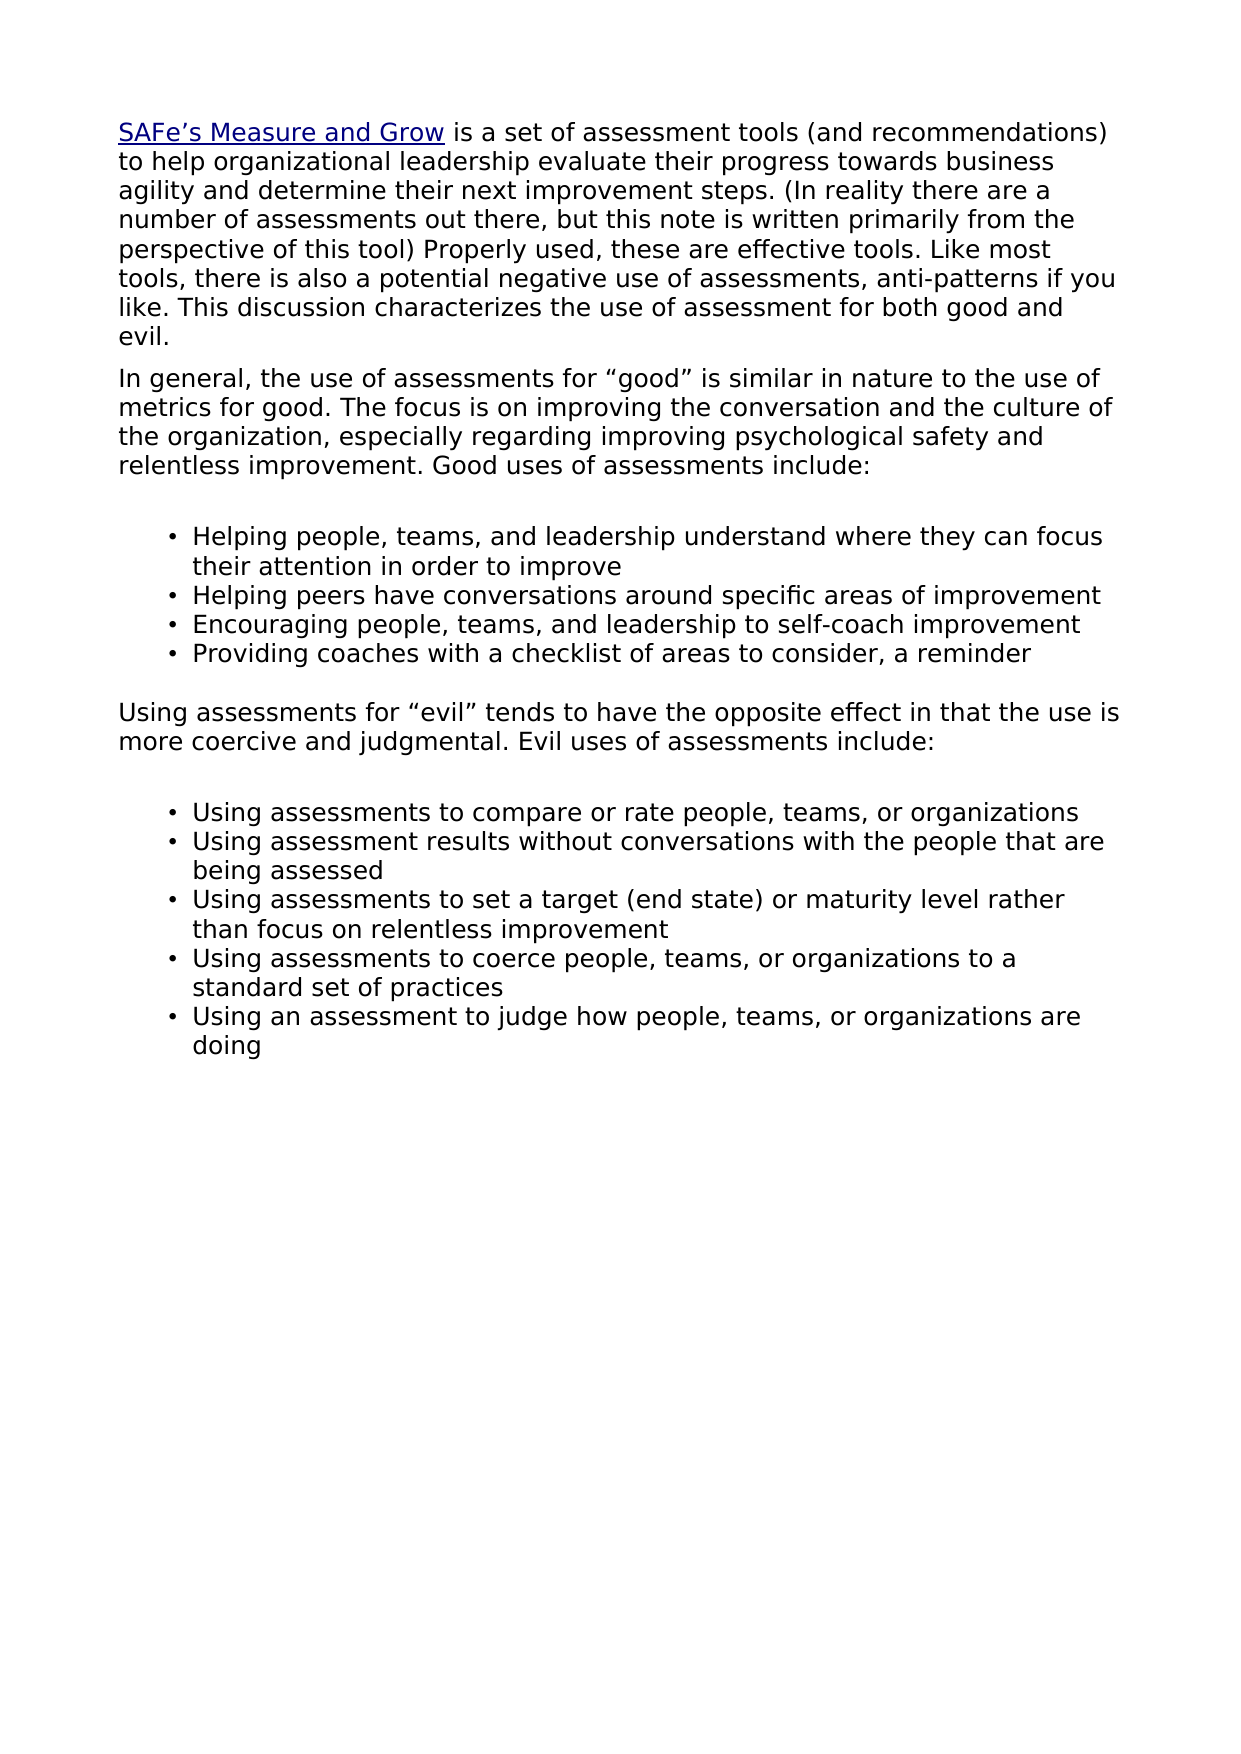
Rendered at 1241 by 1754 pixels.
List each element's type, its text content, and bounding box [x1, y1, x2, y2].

list Using assessments to coerce people, teams, or organizations to a standard set of practices [177, 944, 1122, 1002]
text Using assessments for “evil” tends to have the opposite effect in that the use is more coercive and judgmental. Evil uses of assessments include: [118, 698, 1122, 756]
list Using assessment results without conversations with the people that are being assessed [177, 827, 1122, 886]
text In general, the use of assessments for “good” is similar in nature to the use of metrics for good. The focus is on improving the conversation and the culture of the organization, especially regarding improving psychological safety and relentless improvement. Good uses of assessments include: [118, 364, 1122, 481]
list Encouraging people, teams, and leadership to self-coach improvement [177, 610, 1122, 639]
list Providing coaches with a checklist of areas to consider, a reminder [177, 639, 1122, 668]
list Helping peers have conversations around specific areas of improvement [177, 581, 1122, 610]
list Using assessments to set a target (end state) or maturity level rather than focus on relentless improvement [177, 886, 1122, 944]
list Helping people, teams, and leadership understand where they can focus their attention in order to improve [177, 523, 1122, 581]
list Using assessments to compare or rate people, teams, or organizations [177, 798, 1122, 827]
list Using an assessment to judge how people, teams, or organizations are doing [177, 1002, 1122, 1061]
text SAFe’s Measure and Grow is a set of assessment tools (and recommendations) to help organizational leadership evaluate their progress towards business agility and determine their next improvement steps. (In reality there are a number of assessments out there, but this note is written primarily from the perspective of this tool) Properly used, these are effective tools. Like most tools, there is also a potential negative use of assessments, anti-patterns if you like. This discussion characterizes the use of assessment for both good and evil. [118, 118, 1122, 351]
